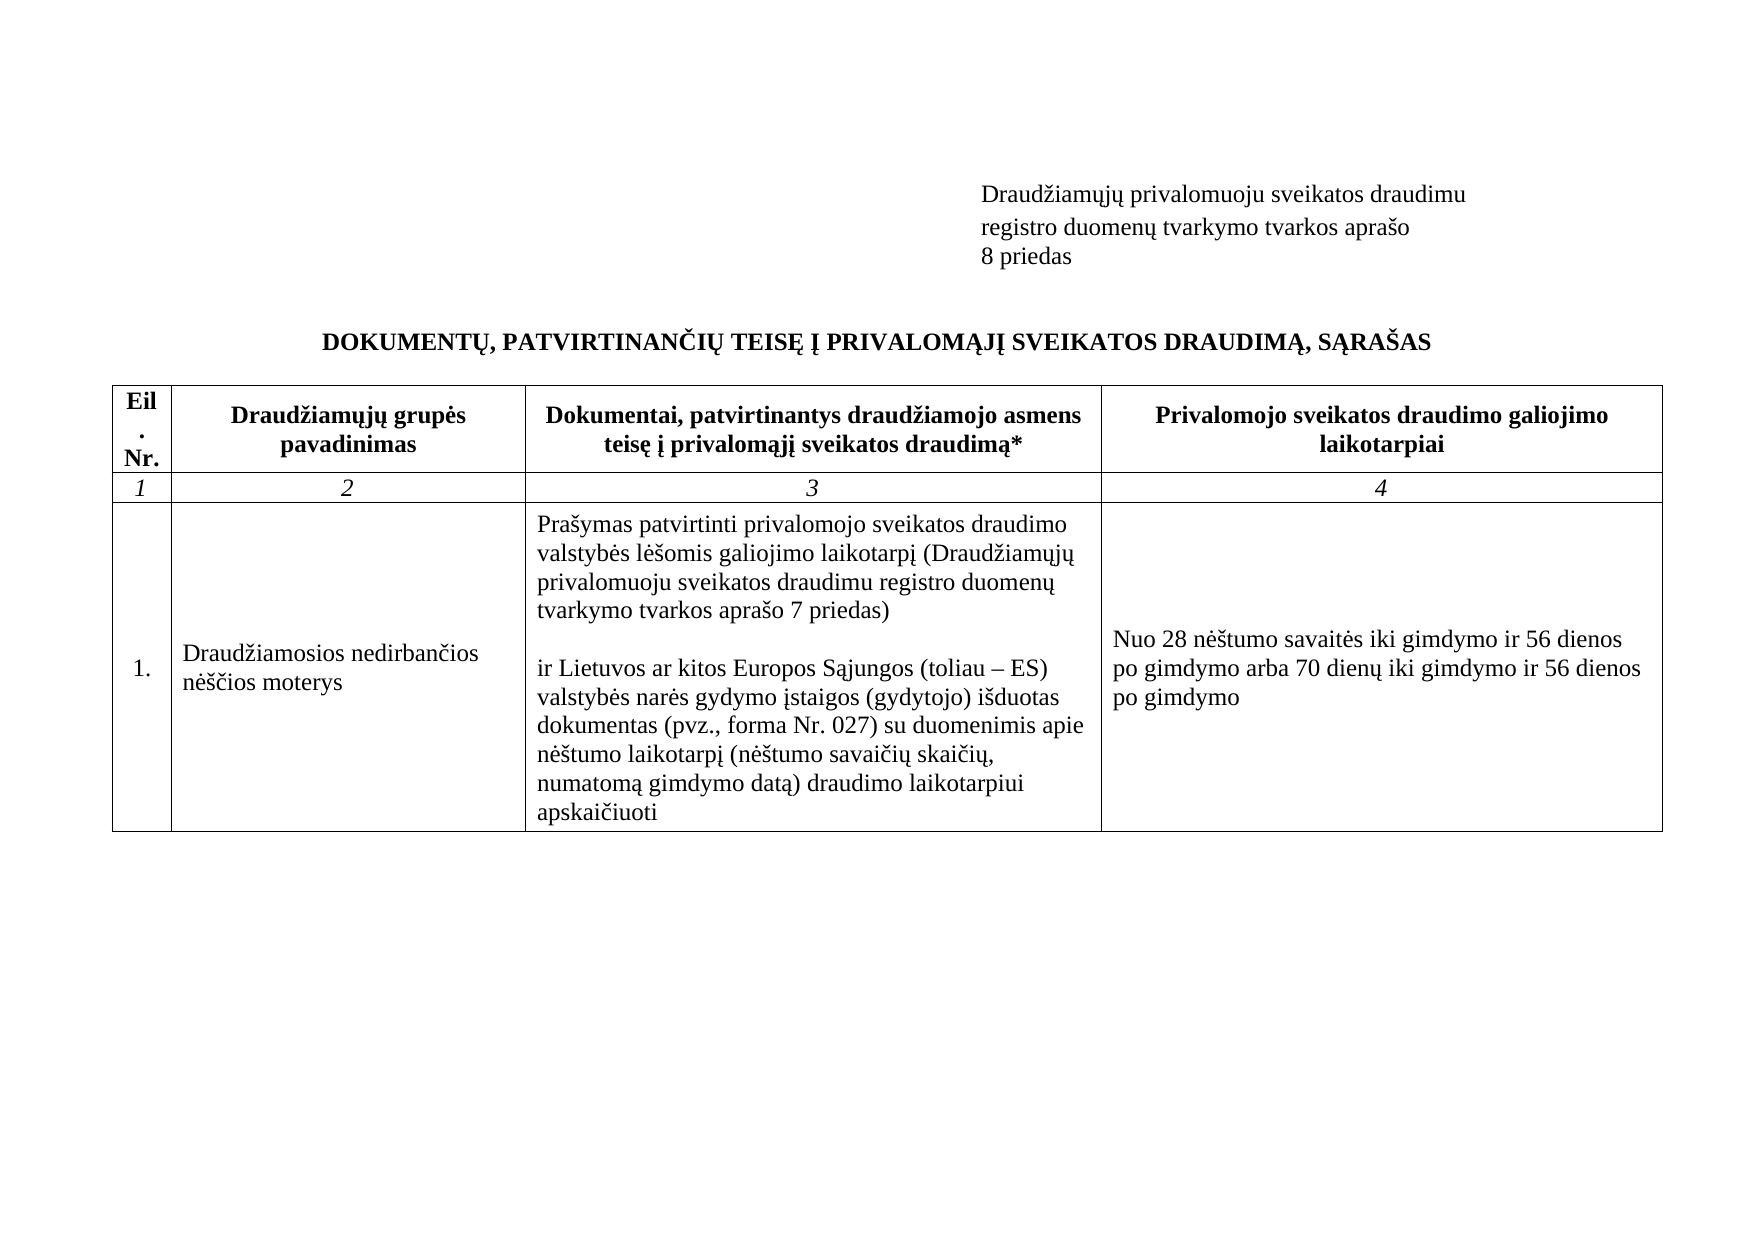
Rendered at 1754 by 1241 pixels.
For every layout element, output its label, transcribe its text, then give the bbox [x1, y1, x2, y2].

text Draudžiamųjų privalomuoju sveikatos draudimu [112, 179, 1641, 208]
text DOKUMENTŲ, PATVIRTINANČIŲ TEISĘ Į PRIVALOMĄJĮ SVEIKATOS DRAUDIMĄ, SĄRAŠAS [112, 327, 1641, 356]
table_cell 4 [1102, 473, 1662, 502]
table_cell Nuo 28 nėštumo savaitės iki gimdymo ir 56 dienos po gimdymo arba 70 dienų iki gimdymo ir 56 dienos po gimdymo [1102, 503, 1662, 831]
table_cell 3 [526, 473, 1101, 502]
table_header Eil. Nr. [113, 386, 171, 472]
text registro duomenų tvarkymo tvarkos aprašo [112, 212, 1641, 241]
table_cell 2 [172, 473, 525, 502]
table_header Draudžiamųjų grupės pavadinimas [172, 386, 525, 472]
text 8 priedas [112, 241, 1641, 270]
table_cell Draudžiamosios nedirbančios nėščios moterys [172, 503, 525, 831]
table_header Dokumentai, patvirtinantys draudžiamojo asmens teisę į privalomąjį sveikatos draudimą* [526, 386, 1101, 472]
table_header Privalomojo sveikatos draudimo galiojimo laikotarpiai [1102, 386, 1662, 472]
table_cell Prašymas patvirtinti privalomojo sveikatos draudimo valstybės lėšomis galiojimo laikotarpį (Draudžiamųjų privalomuoju sveikatos draudimu registro duomenų tvarkymo tvarkos aprašo 7 priedas) ir Lietuvos ar kitos Europos Sąjungos (toliau – ES) valstybės narės gydymo įstaigos (gydytojo) išduotas dokumentas (pvz., forma Nr. 027) su duomenimis apie nėštumo laikotarpį (nėštumo savaičių skaičių, numatomą gimdymo datą) draudimo laikotarpiui apskaičiuoti [526, 503, 1101, 831]
table_cell 1 [113, 473, 171, 502]
table_cell 1. [113, 503, 171, 831]
